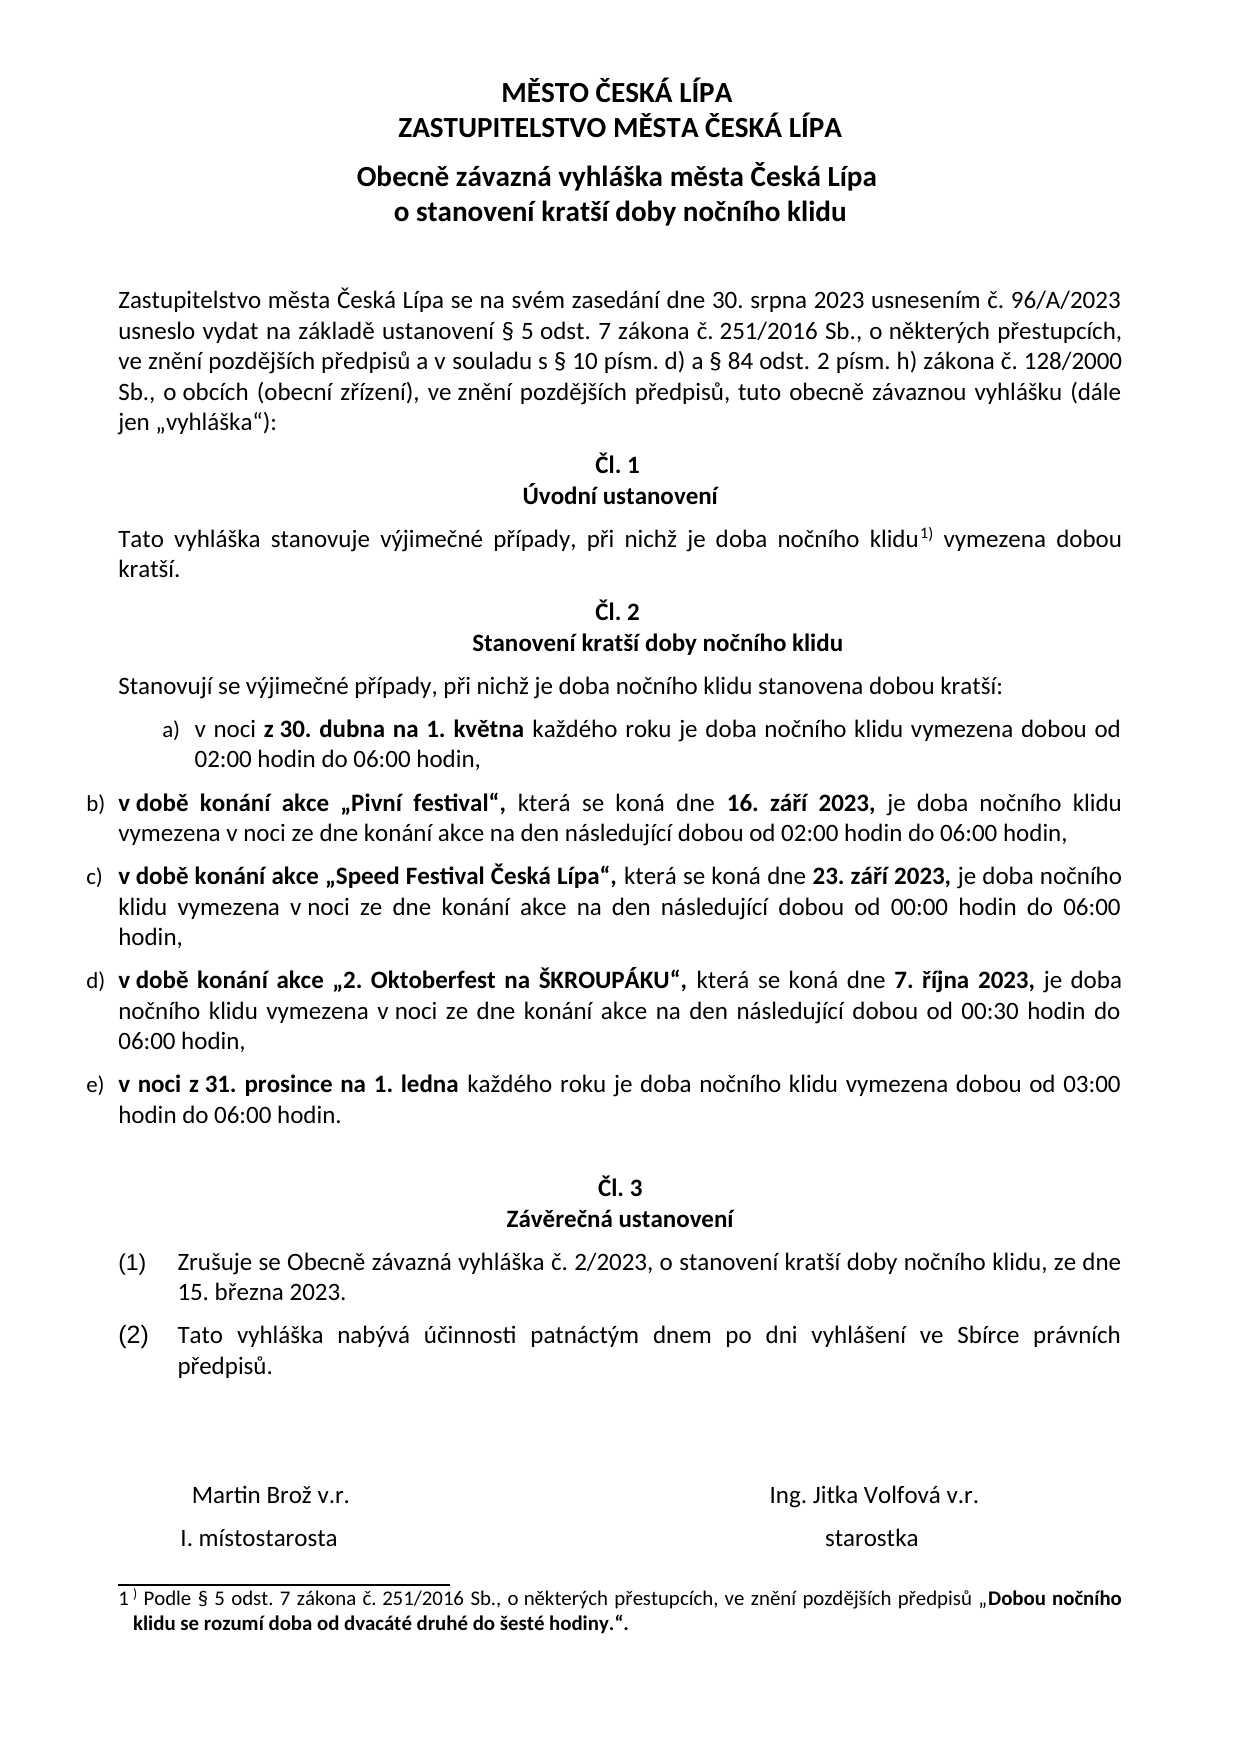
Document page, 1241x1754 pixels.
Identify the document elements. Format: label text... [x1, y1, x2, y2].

table_header [118, 1436, 598, 1479]
text Tato vyhláška stanovuje výjimečné případy, při nichž je doba nočního klidu) vymezena dobou kratší. [118, 523, 1122, 584]
text Obecně závazná vyhláška města Česká Lípa [118, 158, 1122, 193]
text Stanovení kratší doby nočního klidu [193, 627, 1122, 658]
table_cell Ing. Jitka Volfová v.r. starostka [598, 1479, 1078, 1565]
list v době konání akce „Speed Festival Česká Lípa“, která se koná dne 23. září 2023, je doba nočního klidu vymezena v noci ze dne konání akce na den následující dobou od 00:00 hodin do 06:00 hodin, [86, 860, 1122, 952]
text o stanovení kratší doby nočního klidu [118, 193, 1122, 229]
list Tato vyhláška nabývá účinnosti patnáctým dnem po dni vyhlášení ve Sbírce právních předpisů. [118, 1319, 1122, 1381]
text Čl. 2 [118, 597, 1122, 627]
table_cell Martin Brož v.r. I. místostarosta [118, 1479, 598, 1565]
text ZASTUPITELSTVO MĚSTA ČESKÁ LÍPA [118, 109, 1122, 145]
list v době konání akce „2. Oktoberfest na ŠKROUPÁKU“, která se koná dne 7. října 2023, je doba nočního klidu vymezena v noci ze dne konání akce na den následující dobou od 00:30 hodin do 06:00 hodin, [86, 964, 1122, 1056]
text MĚSTO ČESKÁ LÍPA [118, 74, 1122, 109]
text Úvodní ustanovení [118, 480, 1122, 511]
table_header [598, 1436, 1078, 1479]
text ) Podle § 5 odst. 7 zákona č. 251/2016 Sb., o některých přestupcích, ve znění pozdějších předpisů „Dobou nočního klidu se rozumí doba od dvacáté druhé do šesté hodiny.“. [118, 1585, 1122, 1636]
text Stanovují se výjimečné případy, při nichž je doba nočního klidu stanovena dobou kratší: [118, 670, 1122, 701]
list v noci z 31. prosince na 1. ledna každého roku je doba nočního klidu vymezena dobou od 03:00 hodin do 06:00 hodin. [86, 1068, 1122, 1129]
text Závěrečná ustanovení [118, 1203, 1122, 1233]
list Zrušuje se Obecně závazná vyhláška č. 2/2023, o stanovení kratší doby nočního klidu, ze dne 15. března 2023. [118, 1246, 1122, 1307]
list v době konání akce „Pivní festival“, která se koná dne 16. září 2023, je doba nočního klidu vymezena v noci ze dne konání akce na den následující dobou od 02:00 hodin do 06:00 hodin, [86, 787, 1122, 848]
text Čl. 3 [118, 1172, 1122, 1203]
text Čl. 1 [118, 449, 1122, 480]
list v noci z 30. dubna na 1. května každého roku je doba nočního klidu vymezena dobou od 02:00 hodin do 06:00 hodin, [162, 713, 1122, 774]
text Zastupitelstvo města Česká Lípa se na svém zasedání dne 30. srpna 2023 usnesením č. 96/A/2023 usneslo vydat na základě ustanovení § 5 odst. 7 zákona č. 251/2016 Sb., o některých přestupcích, ve znění pozdějších předpisů a v souladu s § 10 písm. d) a § 84 odst. 2 písm. h) zákona č. 128/2000 Sb., o obcích (obecní zřízení), ve znění pozdějších předpisů, tuto obecně závaznou vyhlášku (dále jen „vyhláška“): [118, 284, 1122, 437]
